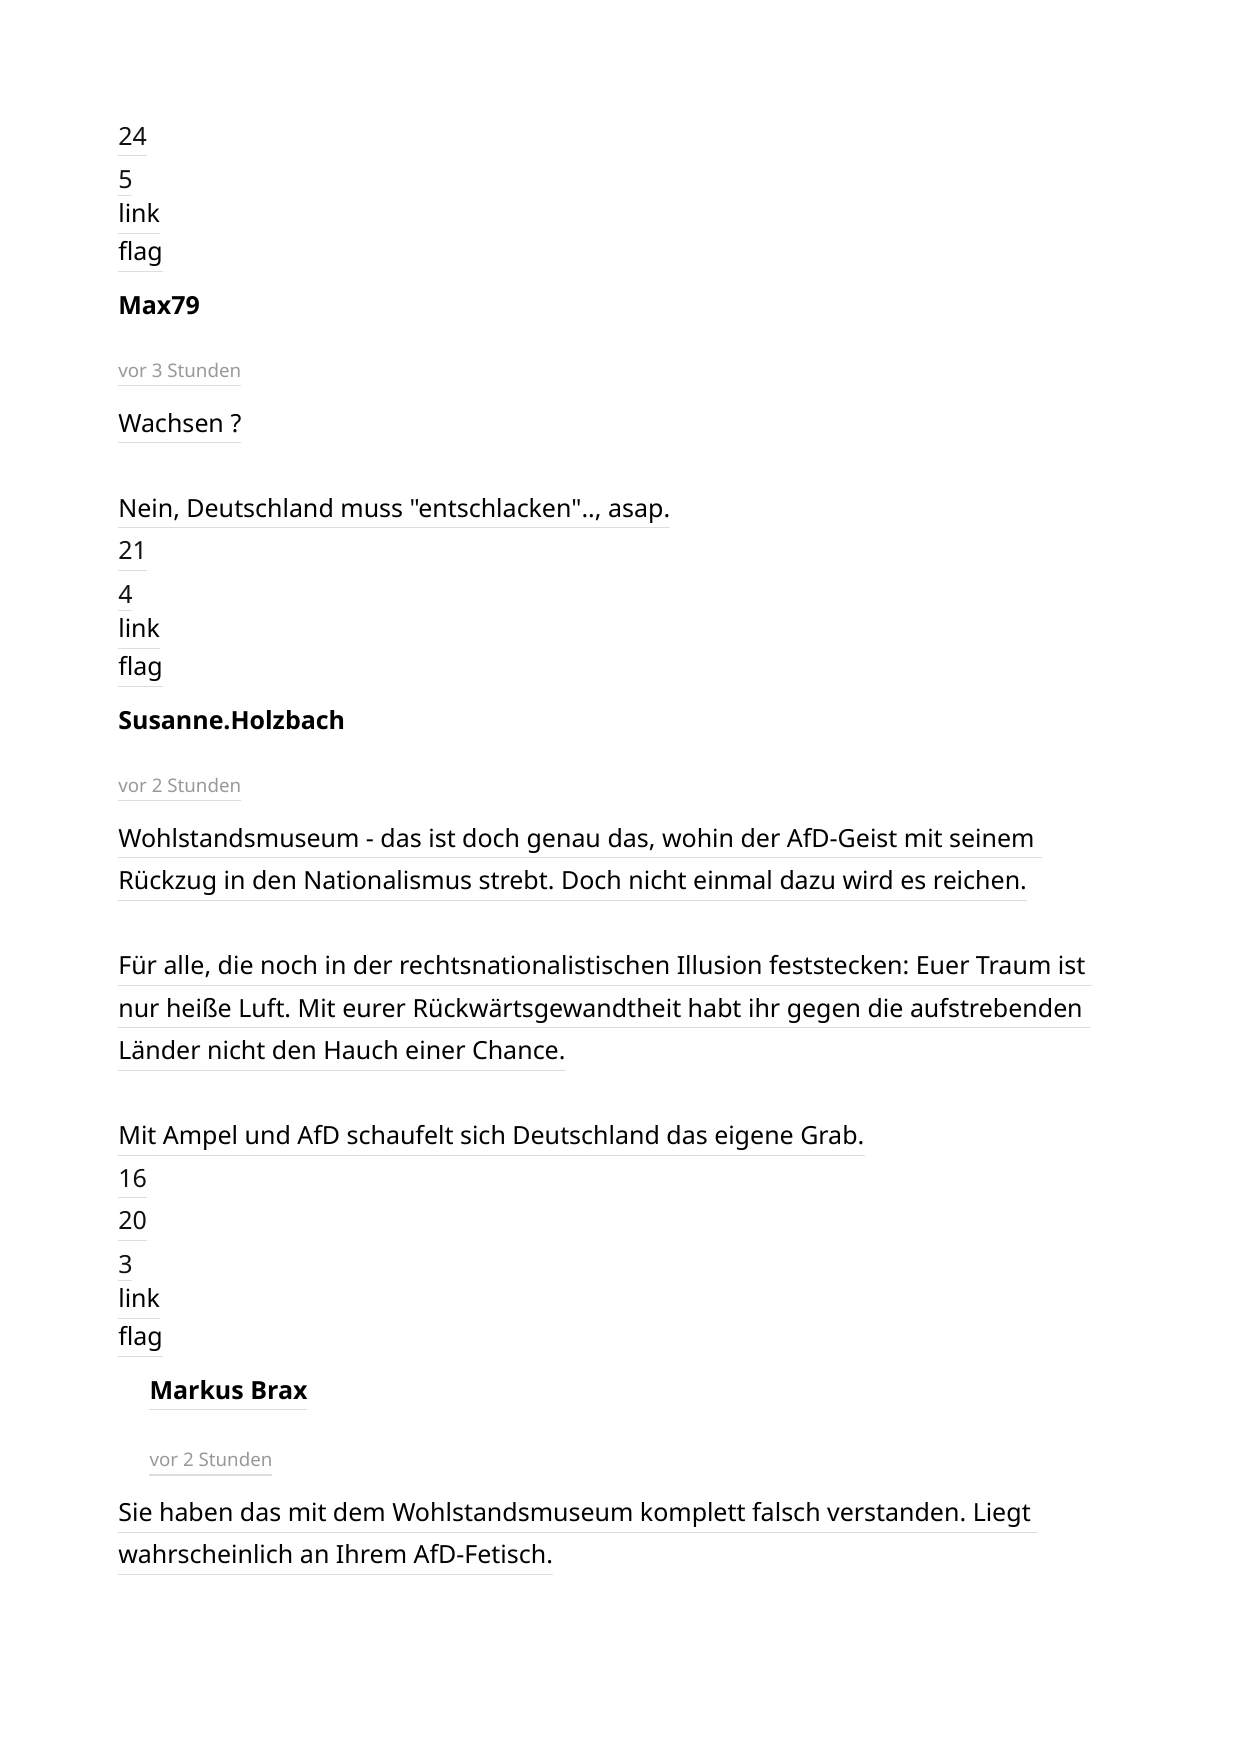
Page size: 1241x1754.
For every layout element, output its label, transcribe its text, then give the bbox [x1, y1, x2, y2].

text Wachsen ? Nein, Deutschland muss "entschlacken".., asap. [118, 406, 1122, 528]
text link [118, 611, 1122, 649]
text 5 [118, 161, 1122, 196]
text flag [118, 649, 1122, 687]
text link [118, 196, 1122, 234]
text 21 [118, 533, 1122, 571]
text 16 [118, 1160, 1122, 1198]
text 3 [118, 1245, 1122, 1281]
text 4 [118, 576, 1122, 611]
text link [118, 1281, 1122, 1319]
text Markus Brax [149, 1372, 1122, 1410]
text vor 3 Stunden [118, 357, 1117, 386]
text vor 2 Stunden [149, 1446, 1117, 1476]
text 24 [118, 118, 1122, 156]
text 20 [118, 1203, 1122, 1241]
text Max79 [118, 288, 1122, 322]
text flag [118, 234, 1122, 272]
text Wohlstandsmuseum - das ist doch genau das, wohin der AfD-Geist mit seinem Rückzug in den Nationalismus strebt. Doch nicht einmal dazu wird es reichen. Für alle, die noch in der rechtsnationalistischen Illusion feststecken: Euer Traum ist nur heiße Luft. Mit eurer Rückwärtsgewandtheit habt ihr gegen die aufstrebenden Länder nicht den Hauch einer Chance. Mit Ampel und AfD schaufelt sich Deutschland das eigene Grab. [118, 820, 1122, 1156]
text Sie haben das mit dem Wohlstandsmuseum komplett falsch verstanden. Liegt wahrscheinlich an Ihrem AfD-Fetisch. [118, 1495, 1122, 1618]
text vor 2 Stunden [118, 772, 1117, 801]
text flag [118, 1319, 1122, 1357]
text Susanne.Holzbach [118, 702, 1122, 737]
